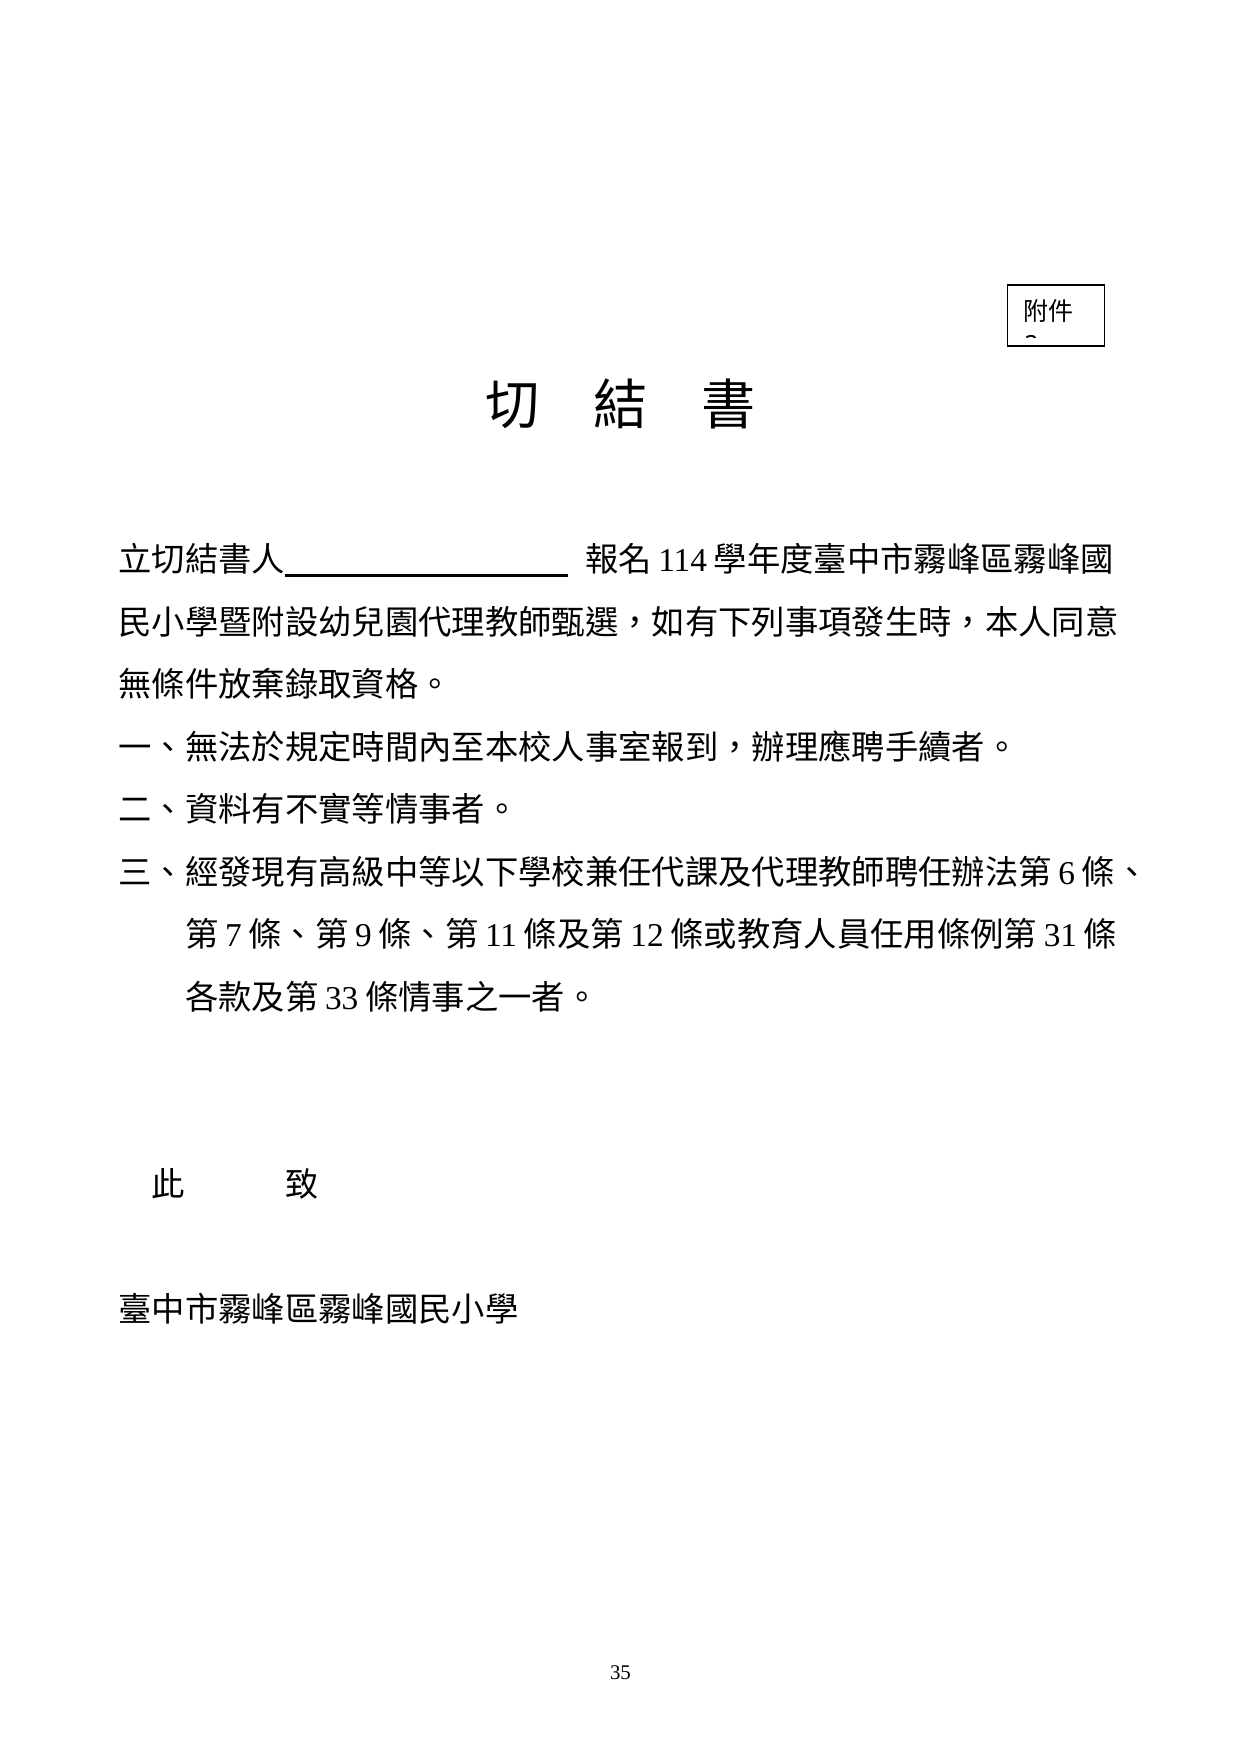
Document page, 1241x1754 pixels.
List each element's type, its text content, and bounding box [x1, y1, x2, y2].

text 三、經發現有高級中等以下學校兼任代課及代理教師聘任辦法第6條、第7條、第9條、第11條及第12條或教育人員任用條例第31條各款及第33條情事之一者。 [118, 828, 1122, 1016]
text 切 結 書 [1008, 286, 1104, 345]
text 二、資料有不實等情事者。 [118, 766, 1122, 828]
text 附件3 [1023, 293, 1089, 337]
text 此 致 [118, 1141, 1122, 1203]
text 立切結書人 報名114學年度臺中市霧峰區霧峰國民小學暨附設幼兒園代理教師甄選，如有下列事項發生時，本人同意無條件放棄錄取資格。 [118, 516, 1122, 703]
text 切 結 書 [118, 328, 1122, 453]
text 一、無法於規定時間內至本校人事室報到，辦理應聘手續者。 [118, 703, 1122, 766]
text 臺中市霧峰區霧峰國民小學 [118, 1266, 1122, 1328]
